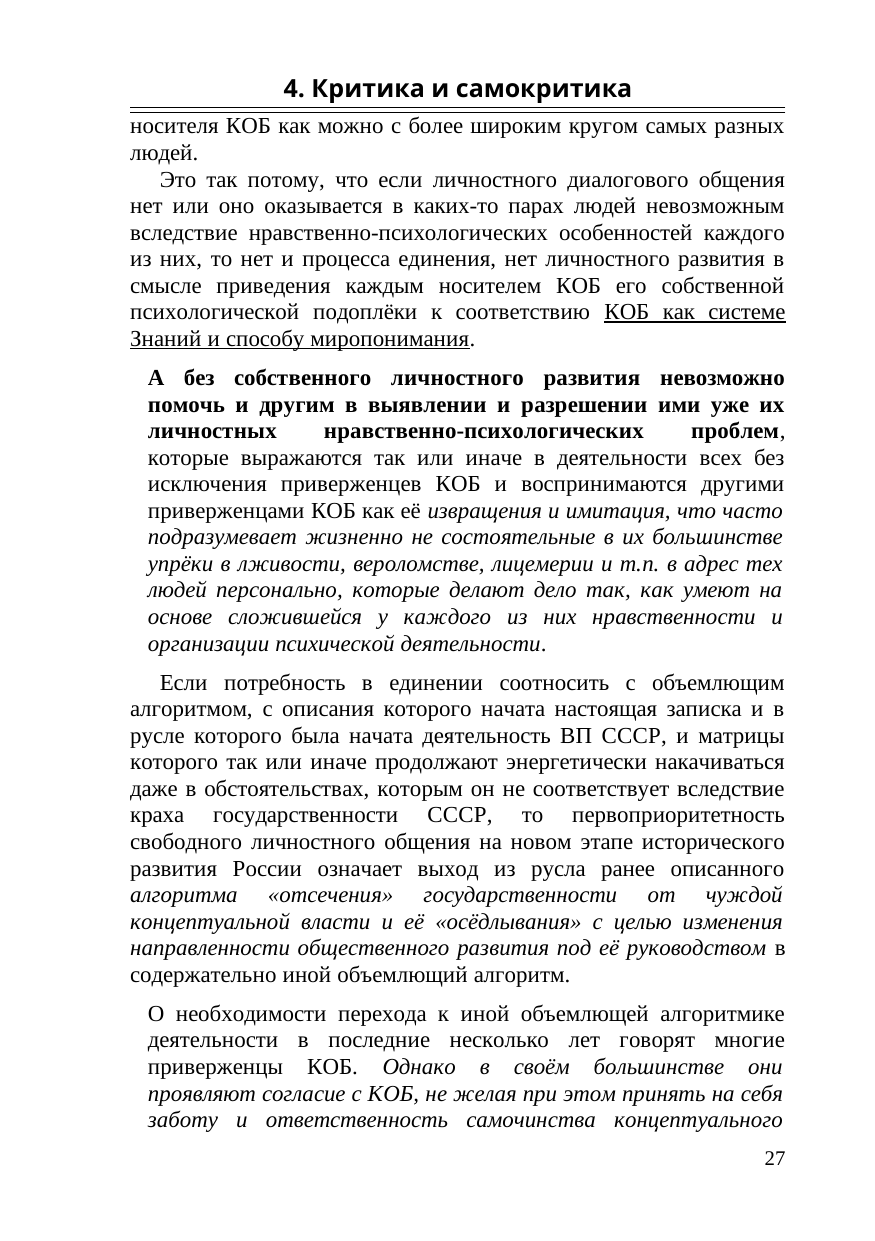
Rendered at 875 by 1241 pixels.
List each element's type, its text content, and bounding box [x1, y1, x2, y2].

text О необходимости перехода к иной объемлющей алгоритмике деятельности в последние несколько лет говорят многие приверженцы КОБ. Однако в своём большинстве они проявляют согласие с КОБ, не желая при этом принять на себя заботу и ответственность самочинства концептуального [148, 1000, 785, 1133]
text Это так потому, что если личностного диалогового общения нет или оно оказывается в каких-то парах людей невозможным вследствие нравственно-психологических особенностей каждого из них, то нет и процесса единения, нет личностного развития в смысле приведения каждым носителем КОБ его собственной психологической подоплёки к соответствию КОБ как системе Знаний и способу миропонимания. [130, 165, 785, 351]
text Если потребность в единении соотносить с объемлющим алгоритмом, с описания которого начата настоящая записка и в русле которого была начата деятельность ВП СССР, и матрицы которого так или иначе продолжают энергетически накачиваться даже в обстоятельствах, которым он не соответствует вследствие краха государственности СССР, то первоприоритетность свободного личностного общения на новом этапе исторического развития России означает выход из русла ранее описанного алгоритма «отсечения» государственности от чуждой концептуальной власти и её «осёдлывания» с целью изменения направленности общественного развития под её руководством в содержательно иной объемлющий алгоритм. [130, 668, 785, 987]
text носителя КОБ как можно с более широким кругом самых разных людей. [130, 113, 785, 165]
text А без собственного личностного развития невозможно помочь и другим в выявлении и разрешении ими уже их личностных нравственно-психологических проблем, которые выражаются так или иначе в деятельности всех без исключения приверженцев КОБ и воспринимаются другими приверженцами КОБ как её извращения и имитация, что часто подразумевает жизненно не состоятельные в их большинстве упрёки в лживости, вероломстве, лицемерии и т.п. в адрес тех людей персонально, которые делают дело так, как умеют на основе сложившейся у каждого из них нравственности и организации психической деятельности. [148, 364, 785, 656]
